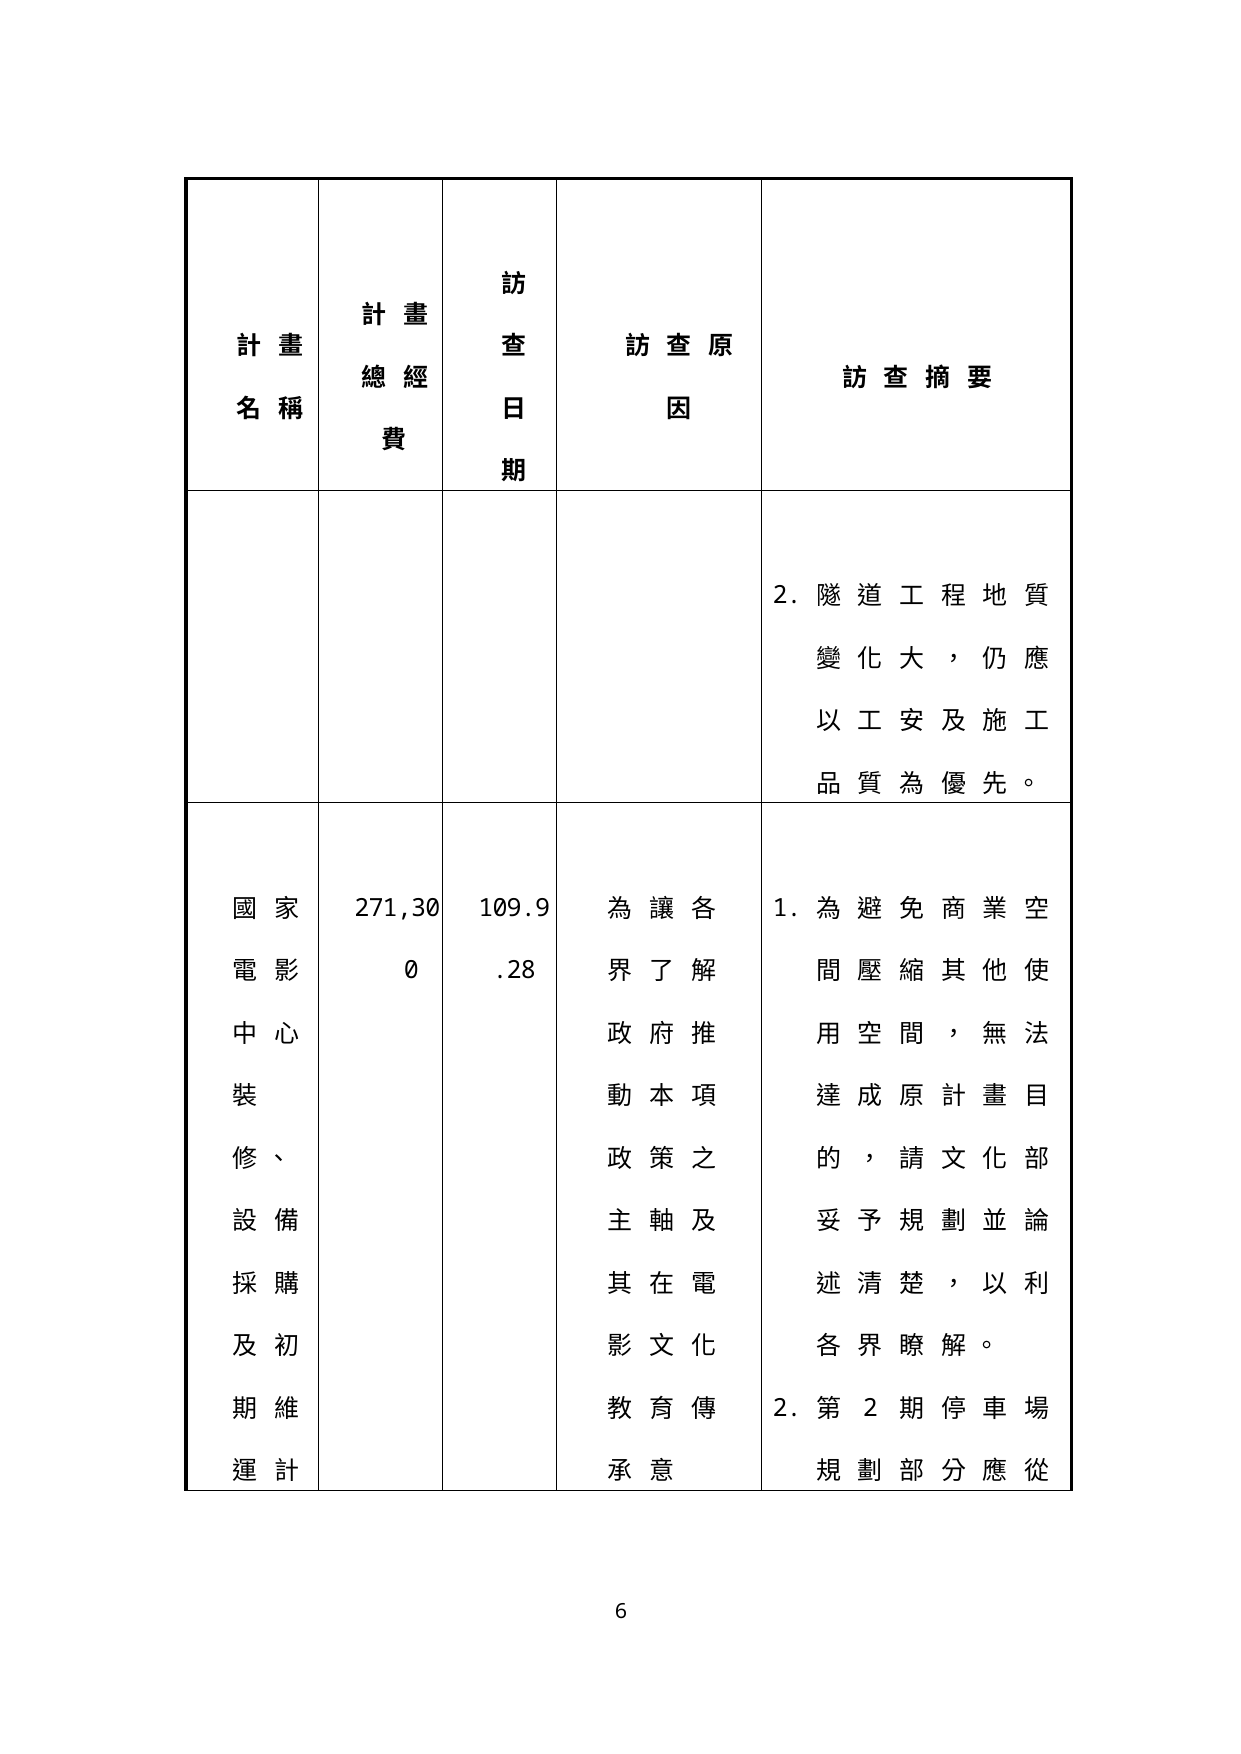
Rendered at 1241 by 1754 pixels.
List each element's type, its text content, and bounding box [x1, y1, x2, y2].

table_cell 國家電影中心裝修、設備採購及初期維運計 [188, 803, 318, 1490]
table_cell [188, 491, 318, 802]
table_header 計畫名稱 [188, 180, 318, 490]
table_cell [443, 491, 556, 802]
table_cell 271,300 [319, 803, 442, 1490]
table_cell 1.為避免商業空間壓縮其他使用空間，無法達成原計畫目的，請文化部妥予規劃並論述清楚，以利各界瞭解。 2.第2期停車場規劃部分應從 [762, 803, 1070, 1490]
table_header 計畫總經費 [319, 180, 442, 490]
table_header 訪查原因 [557, 180, 761, 490]
table_cell 為讓各界了解政府推動本項政策之主軸及其在電影文化教育傳承意 [557, 803, 761, 1490]
table_cell [557, 491, 761, 802]
table_header 訪查摘要 [762, 180, 1070, 490]
table_cell 109.9.28 [443, 803, 556, 1490]
table_cell [319, 491, 442, 802]
table_header 訪查日期 [443, 180, 556, 490]
table_cell 2.隧道工程地質變化大，仍應以工安及施工品質為優先。 [762, 491, 1070, 802]
